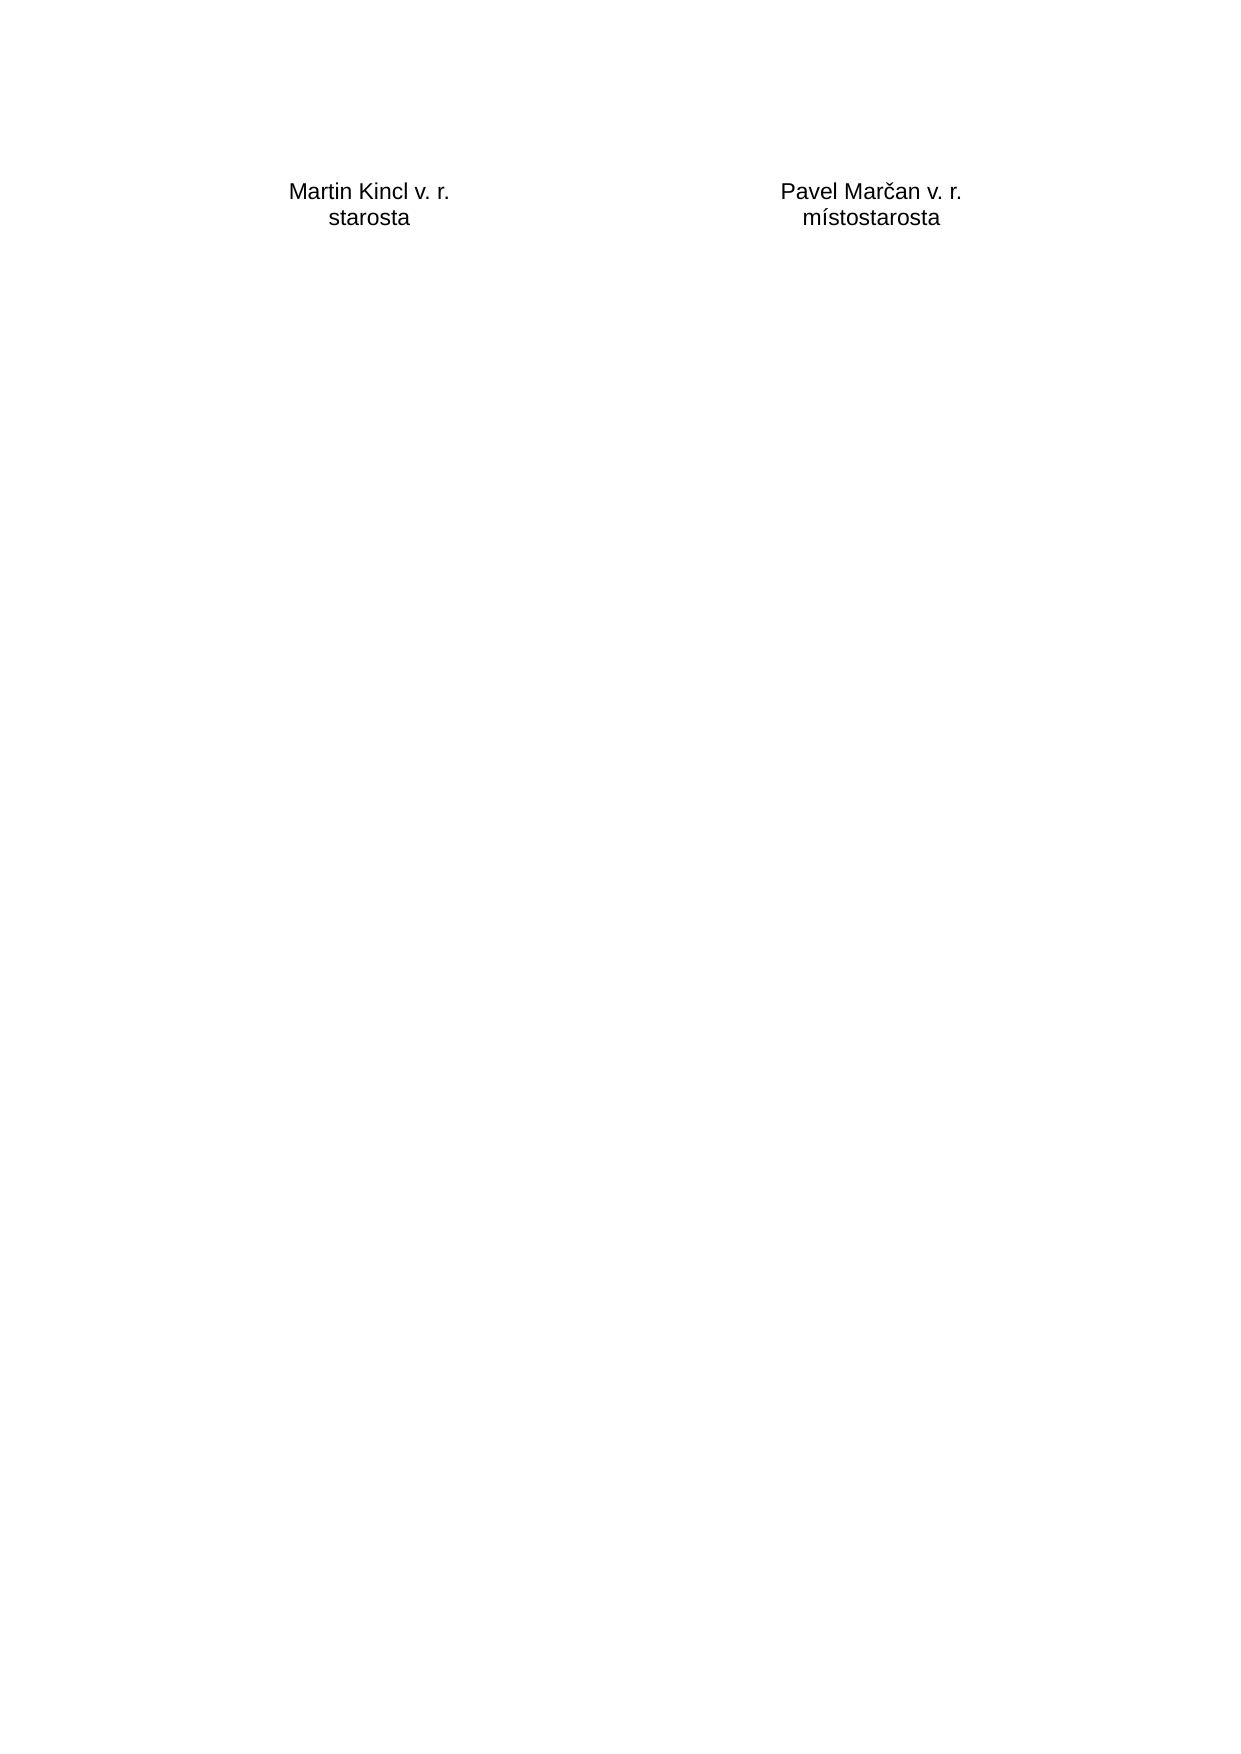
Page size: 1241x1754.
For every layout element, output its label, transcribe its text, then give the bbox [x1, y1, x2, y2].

table_cell [620, 236, 1122, 354]
table_cell [118, 236, 620, 354]
table_header Martin Kincl v. r. starosta [118, 118, 620, 236]
table_header Pavel Marčan v. r. místostarosta [620, 118, 1122, 236]
